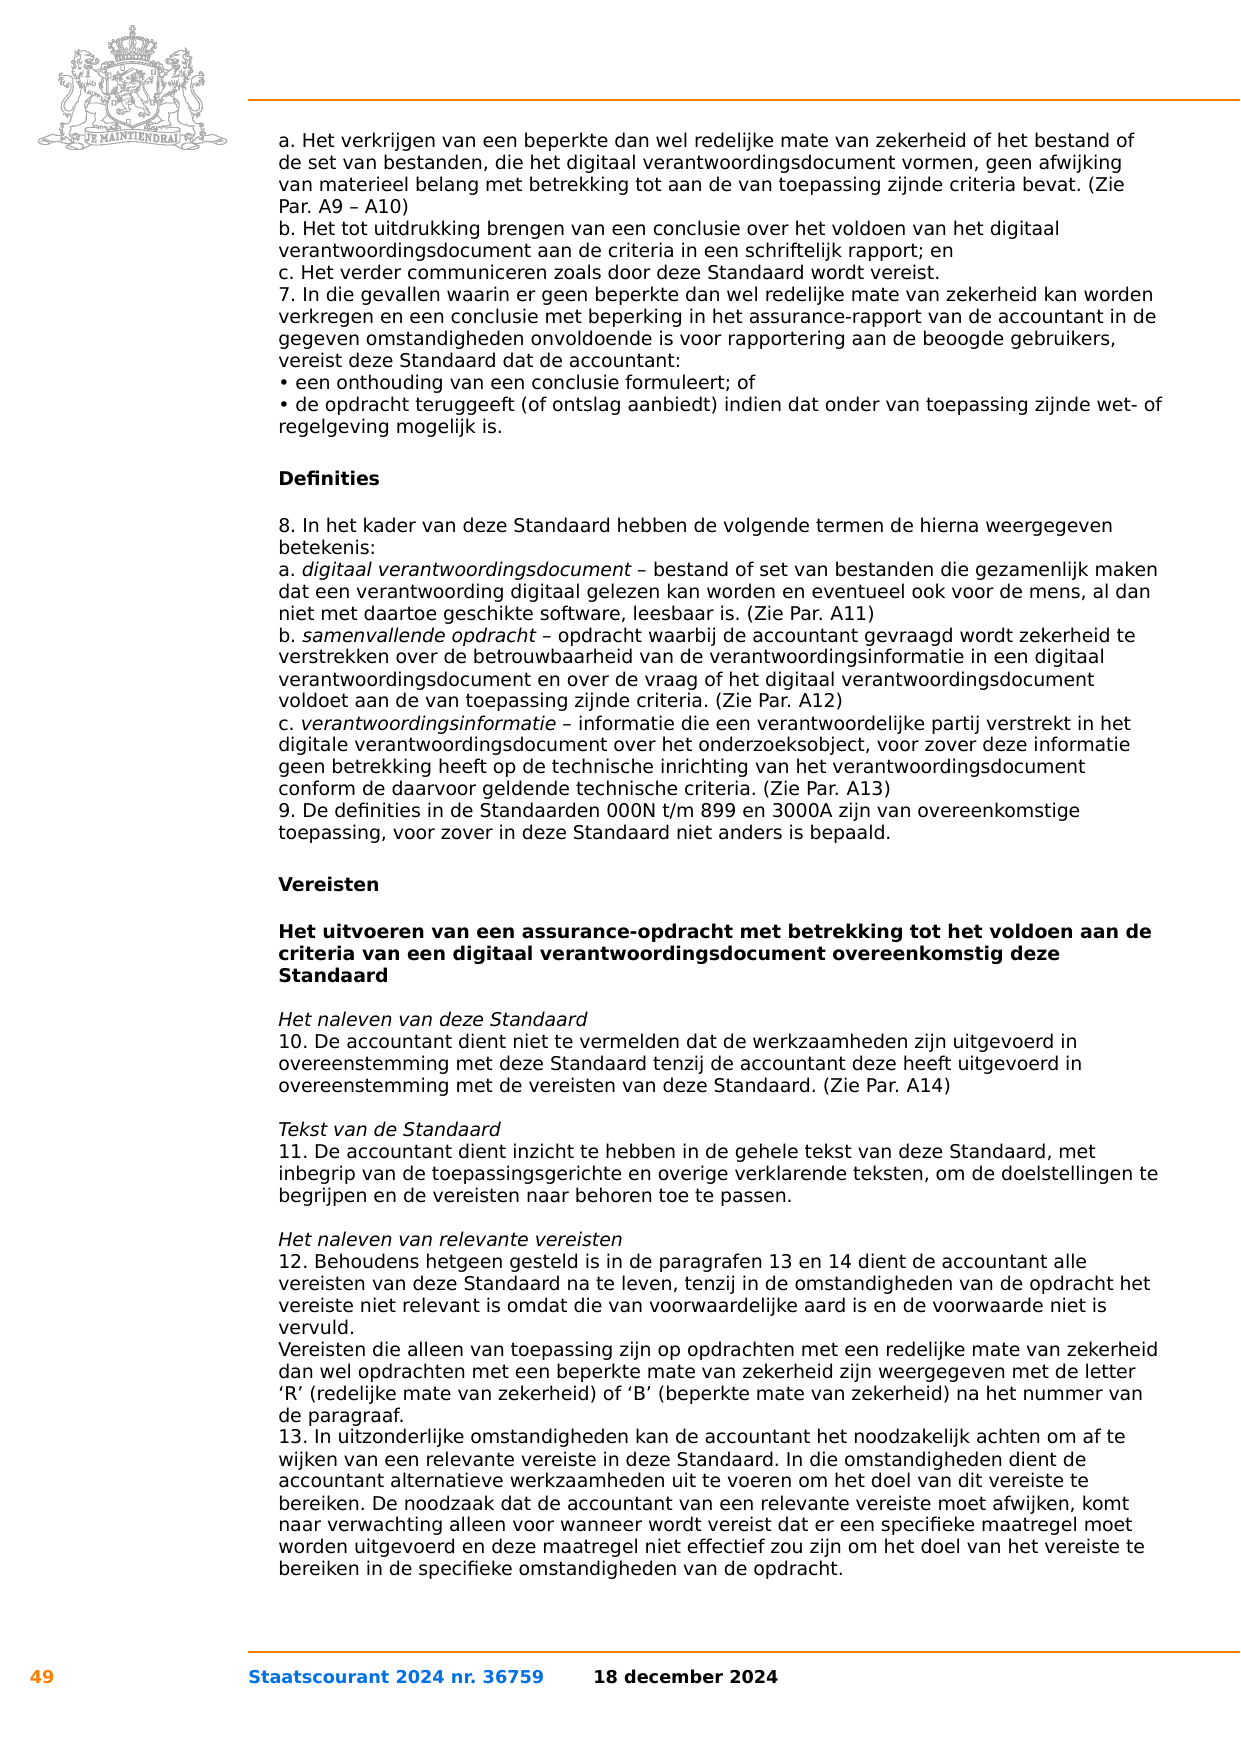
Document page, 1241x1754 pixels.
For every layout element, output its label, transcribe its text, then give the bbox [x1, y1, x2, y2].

text Vereisten die alleen van toepassing zijn op opdrachten met een redelijke mate van zekerheid dan wel opdrachten met een beperkte mate van zekerheid zijn weergegeven met de letter ‘R’ (redelijke mate van zekerheid) of ‘B’ (beperkte mate van zekerheid) na het nummer van de paragraaf. [278, 1338, 1163, 1426]
text b. Het tot uitdrukking brengen van een conclusie over het voldoen van het digitaal verantwoordingsdocument aan de criteria in een schriftelijk rapport; en [278, 218, 1163, 262]
text 7. In die gevallen waarin er geen beperkte dan wel redelijke mate van zekerheid kan worden verkregen en een conclusie met beperking in het assurance-rapport van de accountant in de gegeven omstandigheden onvoldoende is voor rapportering aan de beoogde gebruikers, vereist deze Standaard dat de accountant: [278, 284, 1163, 372]
text c. Het verder communiceren zoals door deze Standaard wordt vereist. [278, 262, 1163, 284]
text c. verantwoordingsinformatie – informatie die een verantwoordelijke partij verstrekt in het digitale verantwoordingsdocument over het onderzoeksobject, voor zover deze informatie geen betrekking heeft op de technische inrichting van het verantwoordingsdocument conform de daarvoor geldende technische criteria. (Zie Par. A13) [278, 712, 1163, 800]
text 9. De definities in de Standaarden 000N t/m 899 en 3000A zijn van overeenkomstige toepassing, voor zover in deze Standaard niet anders is bepaald. [278, 800, 1163, 844]
text • de opdracht teruggeeft (of ontslag aanbiedt) indien dat onder van toepassing zijnde wet- of regelgeving mogelijk is. [278, 394, 1163, 438]
text 8. In het kader van deze Standaard hebben de volgende termen de hierna weergegeven betekenis: [278, 514, 1163, 558]
subtitle Het naleven van deze Standaard [278, 1009, 1163, 1031]
text 13. In uitzonderlijke omstandigheden kan de accountant het noodzakelijk achten om af te wijken van een relevante vereiste in deze Standaard. In die omstandigheden dient de accountant alternatieve werkzaamheden uit te voeren om het doel van dit vereiste te bereiken. De noodzaak dat de accountant van een relevante vereiste moet afwijken, komt naar verwachting alleen voor wanneer wordt vereist dat er een specifieke maatregel moet worden uitgevoerd en deze maatregel niet effectief zou zijn om het doel van het vereiste te bereiken in de specifieke omstandigheden van de opdracht. [278, 1426, 1163, 1580]
text a. digitaal verantwoordingsdocument – bestand of set van bestanden die gezamenlijk maken dat een verantwoording digitaal gelezen kan worden en eventueel ook voor de mens, al dan niet met daartoe geschikte software, leesbaar is. (Zie Par. A11) [278, 558, 1163, 624]
text • een onthouding van een conclusie formuleert; of [278, 372, 1163, 394]
picture [38, 25, 227, 150]
text 10. De accountant dient niet te vermelden dat de werkzaamheden zijn uitgevoerd in overeenstemming met deze Standaard tenzij de accountant deze heeft uitgevoerd in overeenstemming met de vereisten van deze Standaard. (Zie Par. A14) [278, 1031, 1163, 1097]
subtitle Definities [278, 468, 1163, 489]
subtitle Tekst van de Standaard [278, 1119, 1163, 1141]
text 12. Behoudens hetgeen gesteld is in de paragrafen 13 en 14 dient de accountant alle vereisten van deze Standaard na te leven, tenzij in de omstandigheden van de opdracht het vereiste niet relevant is omdat die van voorwaardelijke aard is en de voorwaarde niet is vervuld. [278, 1251, 1163, 1338]
subtitle Het naleven van relevante vereisten [278, 1229, 1163, 1251]
text 11. De accountant dient inzicht te hebben in de gehele tekst van deze Standaard, met inbegrip van de toepassingsgerichte en overige verklarende teksten, om de doelstellingen te begrijpen en de vereisten naar behoren toe te passen. [278, 1141, 1163, 1207]
text b. samenvallende opdracht – opdracht waarbij de accountant gevraagd wordt zekerheid te verstrekken over de betrouwbaarheid van de verantwoordingsinformatie in een digitaal verantwoordingsdocument en over de vraag of het digitaal verantwoordingsdocument voldoet aan de van toepassing zijnde criteria. (Zie Par. A12) [278, 624, 1163, 712]
text a. Het verkrijgen van een beperkte dan wel redelijke mate van zekerheid of het bestand of de set van bestanden, die het digitaal verantwoordingsdocument vormen, geen afwijking van materieel belang met betrekking tot aan de van toepassing zijnde criteria bevat. (Zie Par. A9 – A10) [278, 130, 1163, 218]
subtitle Vereisten [278, 874, 1163, 896]
subtitle Het uitvoeren van een assurance-opdracht met betrekking tot het voldoen aan de criteria van een digitaal verantwoordingsdocument overeenkomstig deze Standaard [278, 921, 1163, 987]
